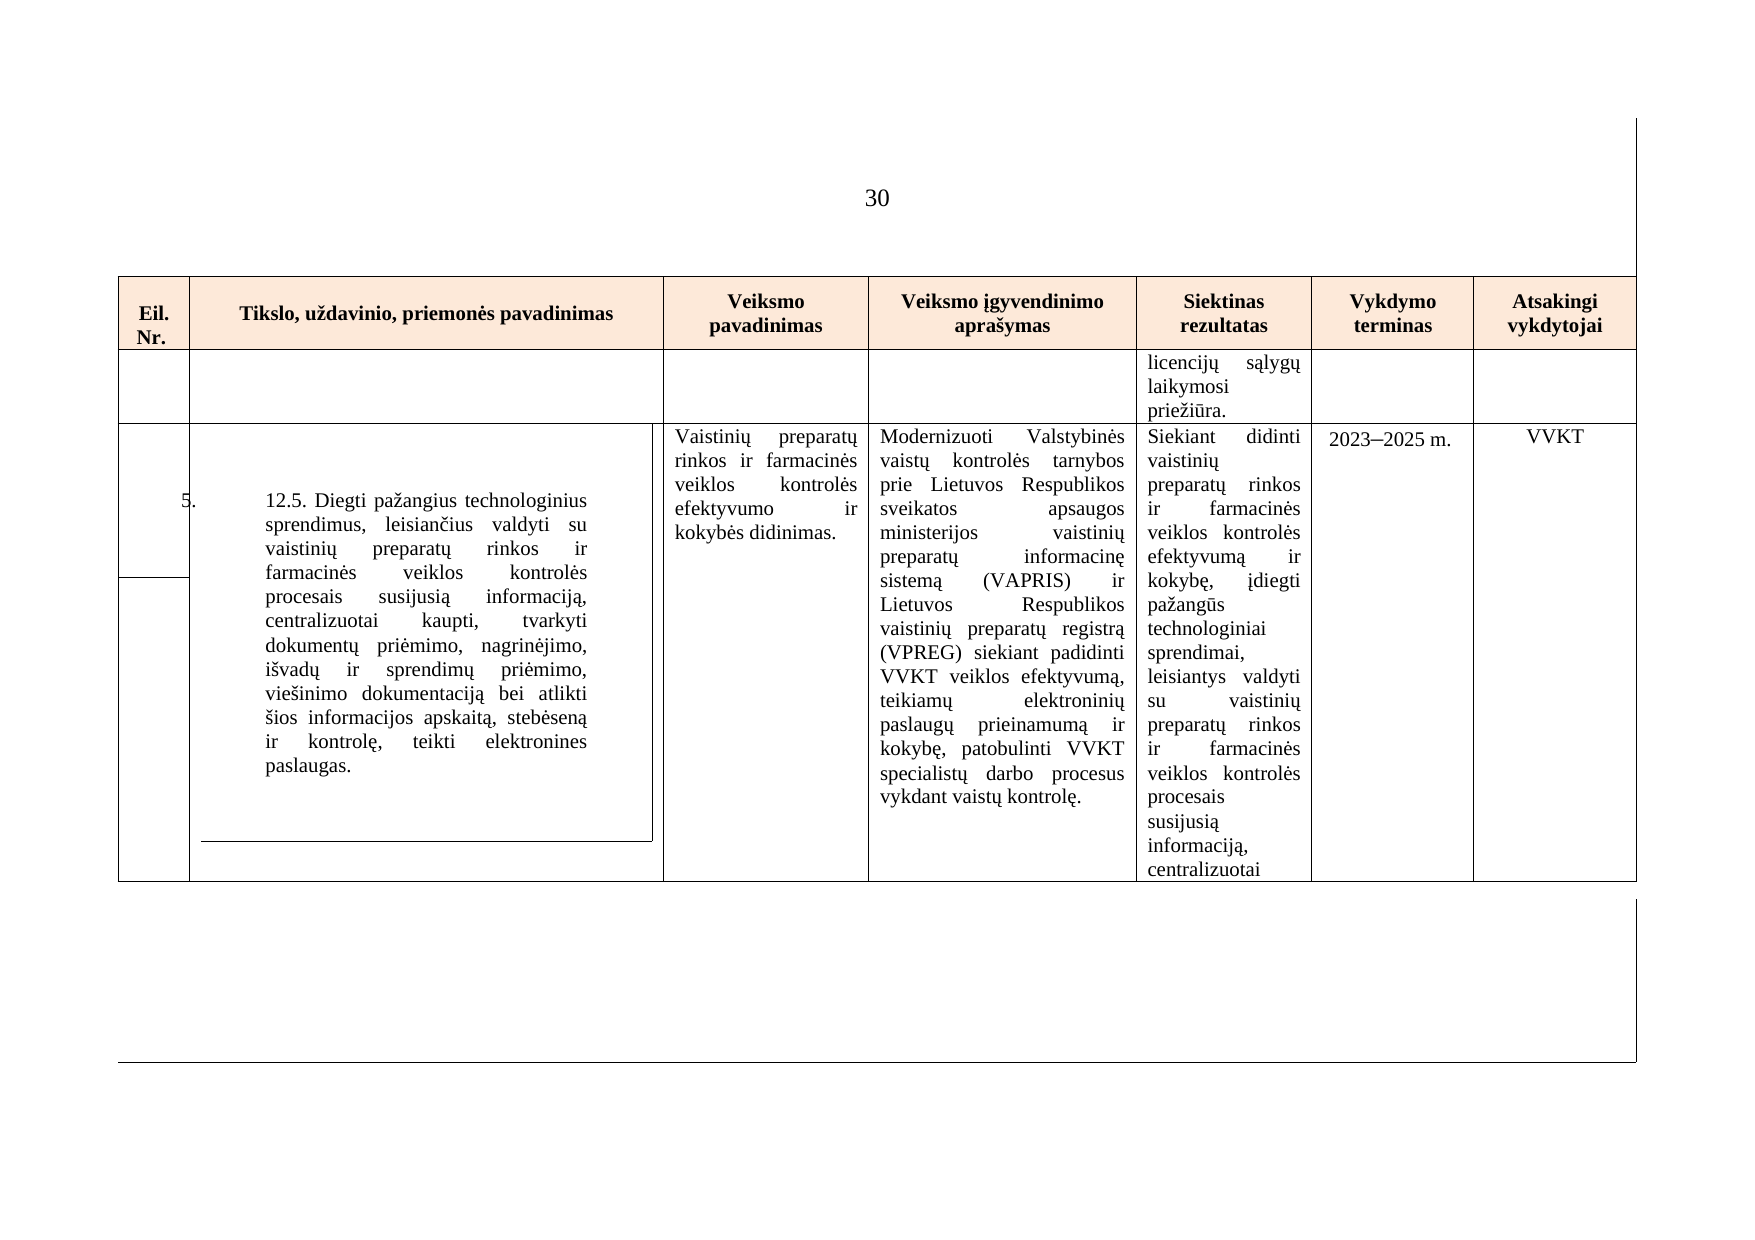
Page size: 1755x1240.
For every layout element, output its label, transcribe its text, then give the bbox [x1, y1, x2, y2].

table_header Veiksmo įgyvendinimo aprašymas [869, 277, 1136, 349]
table_cell [1312, 350, 1473, 422]
table_cell [664, 350, 868, 422]
table_cell Siekiant didinti vaistinių preparatų rinkos ir farmacinės veiklos kontrolės efektyvumą ir kokybę, įdiegti pažangūs technologiniai sprendimai, leisiantys valdyti su vaistinių preparatų rinkos ir farmacinės veiklos kontrolės procesais susijusią informaciją, centralizuotai [1137, 424, 1311, 881]
table_cell [1474, 350, 1636, 422]
table_cell Vaistinių preparatų rinkos ir farmacinės veiklos kontrolės efektyvumo ir kokybės didinimas. [664, 424, 868, 881]
table_header Tikslo, uždavinio, priemonės pavadinimas [190, 277, 663, 349]
table_cell VVKT [1474, 424, 1636, 881]
table_cell 4. [119, 350, 189, 422]
table_header Vykdymo terminas [1312, 277, 1473, 349]
table_cell Modernizuoti Valstybinės vaistų kontrolės tarnybos prie Lietuvos Respublikos sveikatos apsaugos ministerijos vaistinių preparatų informacinę sistemą (VAPRIS) ir Lietuvos Respublikos vaistinių preparatų registrą (VPREG) siekiant padidinti VVKT veiklos efektyvumą, teikiamų elektroninių paslaugų prieinamumą ir kokybę, patobulinti VVKT specialistų darbo procesus vykdant vaistų kontrolę. [869, 424, 1136, 881]
table_header Siektinas rezultatas [1137, 277, 1311, 349]
table_cell licencijų sąlygų laikymosi priežiūra. [1137, 350, 1311, 422]
table_cell 5. [119, 578, 189, 881]
table_header Eil. Nr. [119, 277, 189, 349]
table_cell 5. [119, 424, 189, 577]
table_cell 2023–2025 m. [1312, 424, 1473, 881]
table_cell [869, 350, 1136, 422]
table_cell 12.4. Įdiegti informacinių technologijų įrankį, skirtą sveikatos priežiūros specialistų kvalifikacijos tobulinimo poreikiui nustatyti, stebėti ir susieti su licencijų sąlygų laikymosi priežiūra. [190, 350, 663, 422]
table_header Atsakingi vykdytojai [1474, 277, 1636, 349]
table_cell 12.5. Diegti pažangius technologinius sprendimus, leisiančius valdyti su vaistinių preparatų rinkos ir farmacinės veiklos kontrolės procesais susijusią informaciją, centralizuotai kaupti, tvarkyti dokumentų priėmimo, nagrinėjimo, išvadų ir sprendimų priėmimo, viešinimo dokumentaciją bei atlikti šios informacijos apskaitą, stebėseną ir kontrolę, teikti elektronines paslaugas. [190, 424, 663, 881]
table_header Veiksmo pavadinimas [664, 277, 868, 349]
